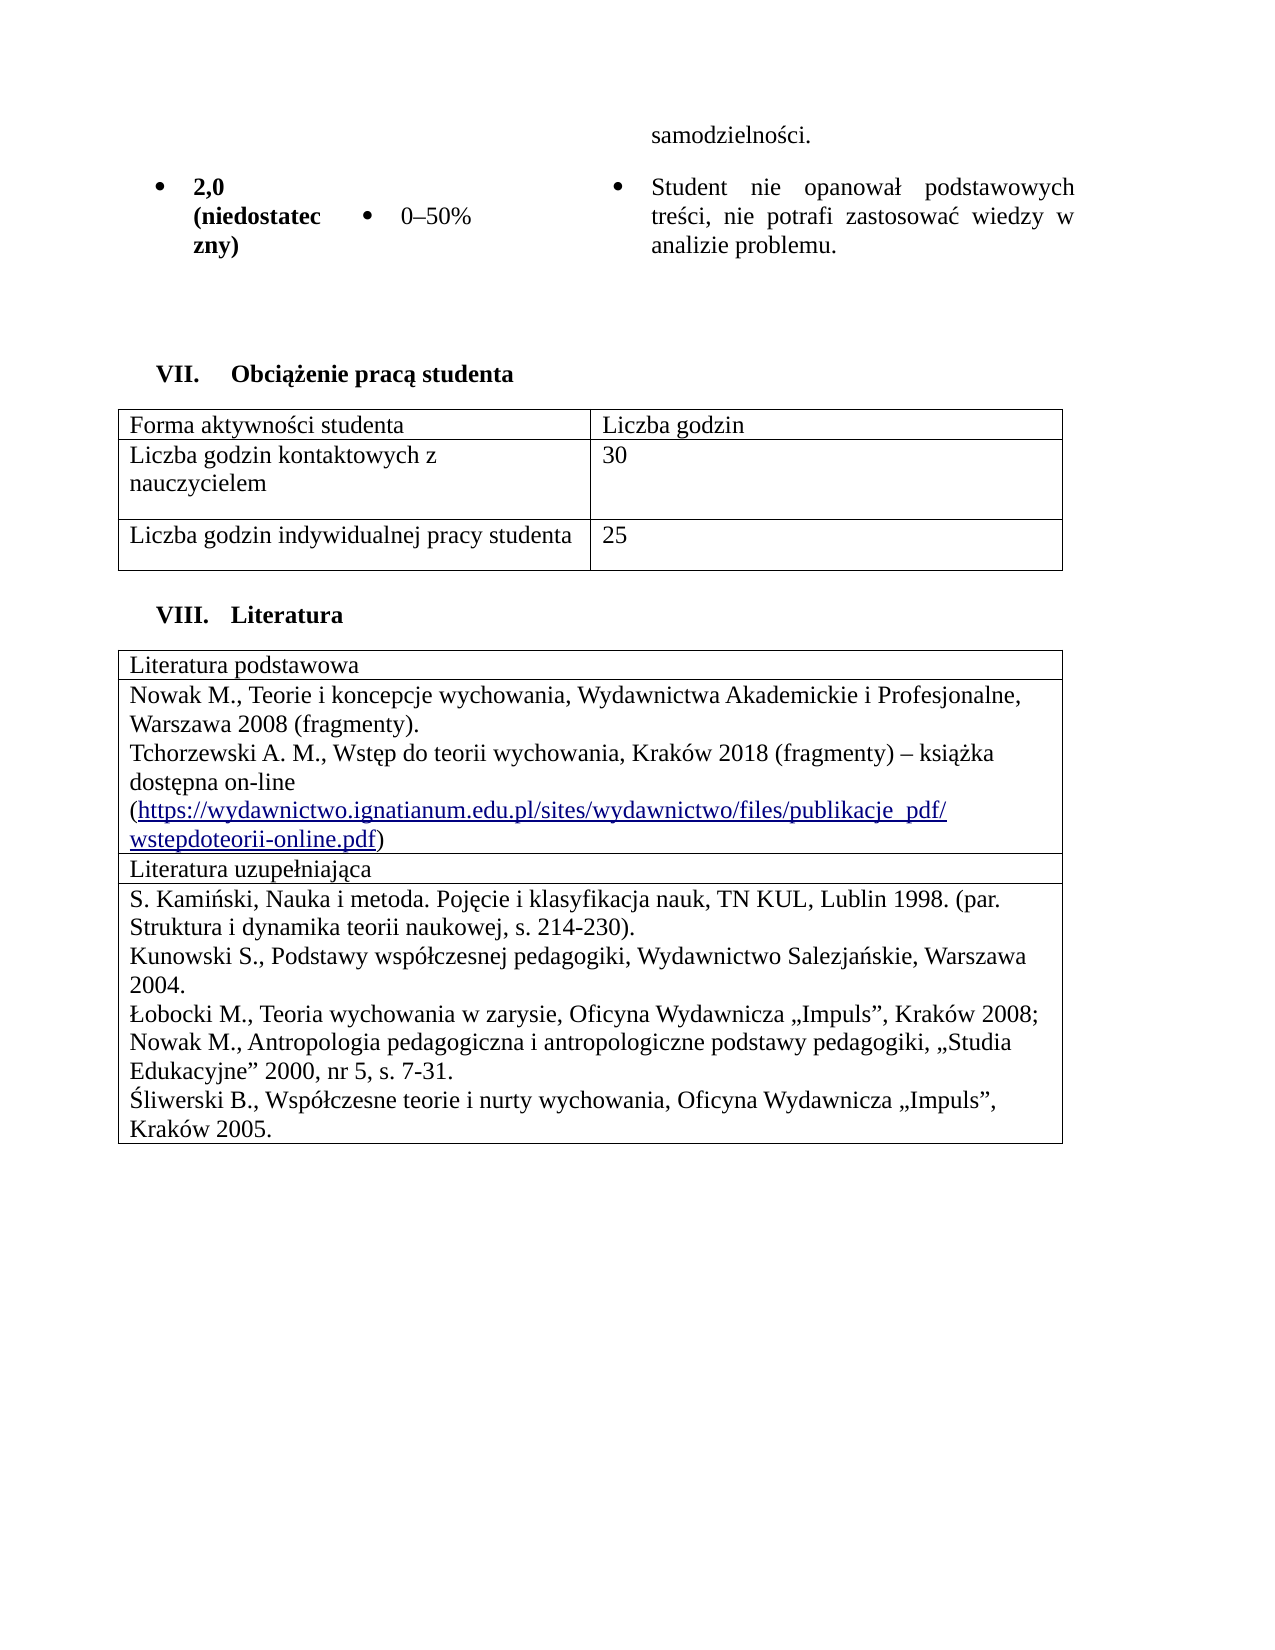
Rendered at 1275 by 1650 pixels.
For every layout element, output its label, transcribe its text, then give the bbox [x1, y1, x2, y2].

table_cell Literatura uzupełniająca [119, 854, 1062, 883]
table_cell [117, 118, 324, 171]
table_header Liczba godzin [591, 410, 1062, 439]
table_header Literatura podstawowa [119, 651, 1062, 679]
table_cell Liczba godzin indywidualnej pracy studenta [119, 520, 590, 570]
table_cell 0–50% [324, 171, 574, 281]
table_cell Nowak M., Teorie i koncepcje wychowania, Wydawnictwa Akademickie i Profesjonalne, Warszawa 2008 (fragmenty). Tchorzewski A. M., Wstęp do teorii wychowania, Kraków 2018 (fragmenty) – książka dostępna on-line (https://wydawnictwo.ignatianum.edu.pl/sites/wydawnictwo/files/publikacje_pdf/wstepdoteorii-online.pdf) [119, 680, 1062, 853]
table_cell [324, 118, 574, 171]
table_cell 30 [591, 440, 1062, 519]
list Literatura [156, 600, 1157, 629]
table_cell 2,0 (niedostateczny) [117, 171, 324, 281]
table_cell samodzielności. [574, 118, 1076, 171]
table_cell S. Kamiński, Nauka i metoda. Pojęcie i klasyfikacja nauk, TN KUL, Lublin 1998. (par. Struktura i dynamika teorii naukowej, s. 214-230). Kunowski S., Podstawy współczesnej pedagogiki, Wydawnictwo Salezjańskie, Warszawa 2004. Łobocki M., Teoria wychowania w zarysie, Oficyna Wydawnicza „Impuls”, Kraków 2008; Nowak M., Antropologia pedagogiczna i antropologiczne podstawy pedagogiki, „Studia Edukacyjne” 2000, nr 5, s. 7-31. Śliwerski B., Współczesne teorie i nurty wychowania, Oficyna Wydawnicza „Impuls”, Kraków 2005. [119, 884, 1062, 1142]
table_header Forma aktywności studenta [119, 410, 590, 439]
table_cell Student nie opanował podstawowych treści, nie potrafi zastosować wiedzy w analizie problemu. [574, 171, 1076, 281]
table_cell Liczba godzin kontaktowych z nauczycielem [119, 440, 590, 519]
list Obciążenie pracą studenta [156, 359, 1157, 388]
table_cell 25 [591, 520, 1062, 570]
